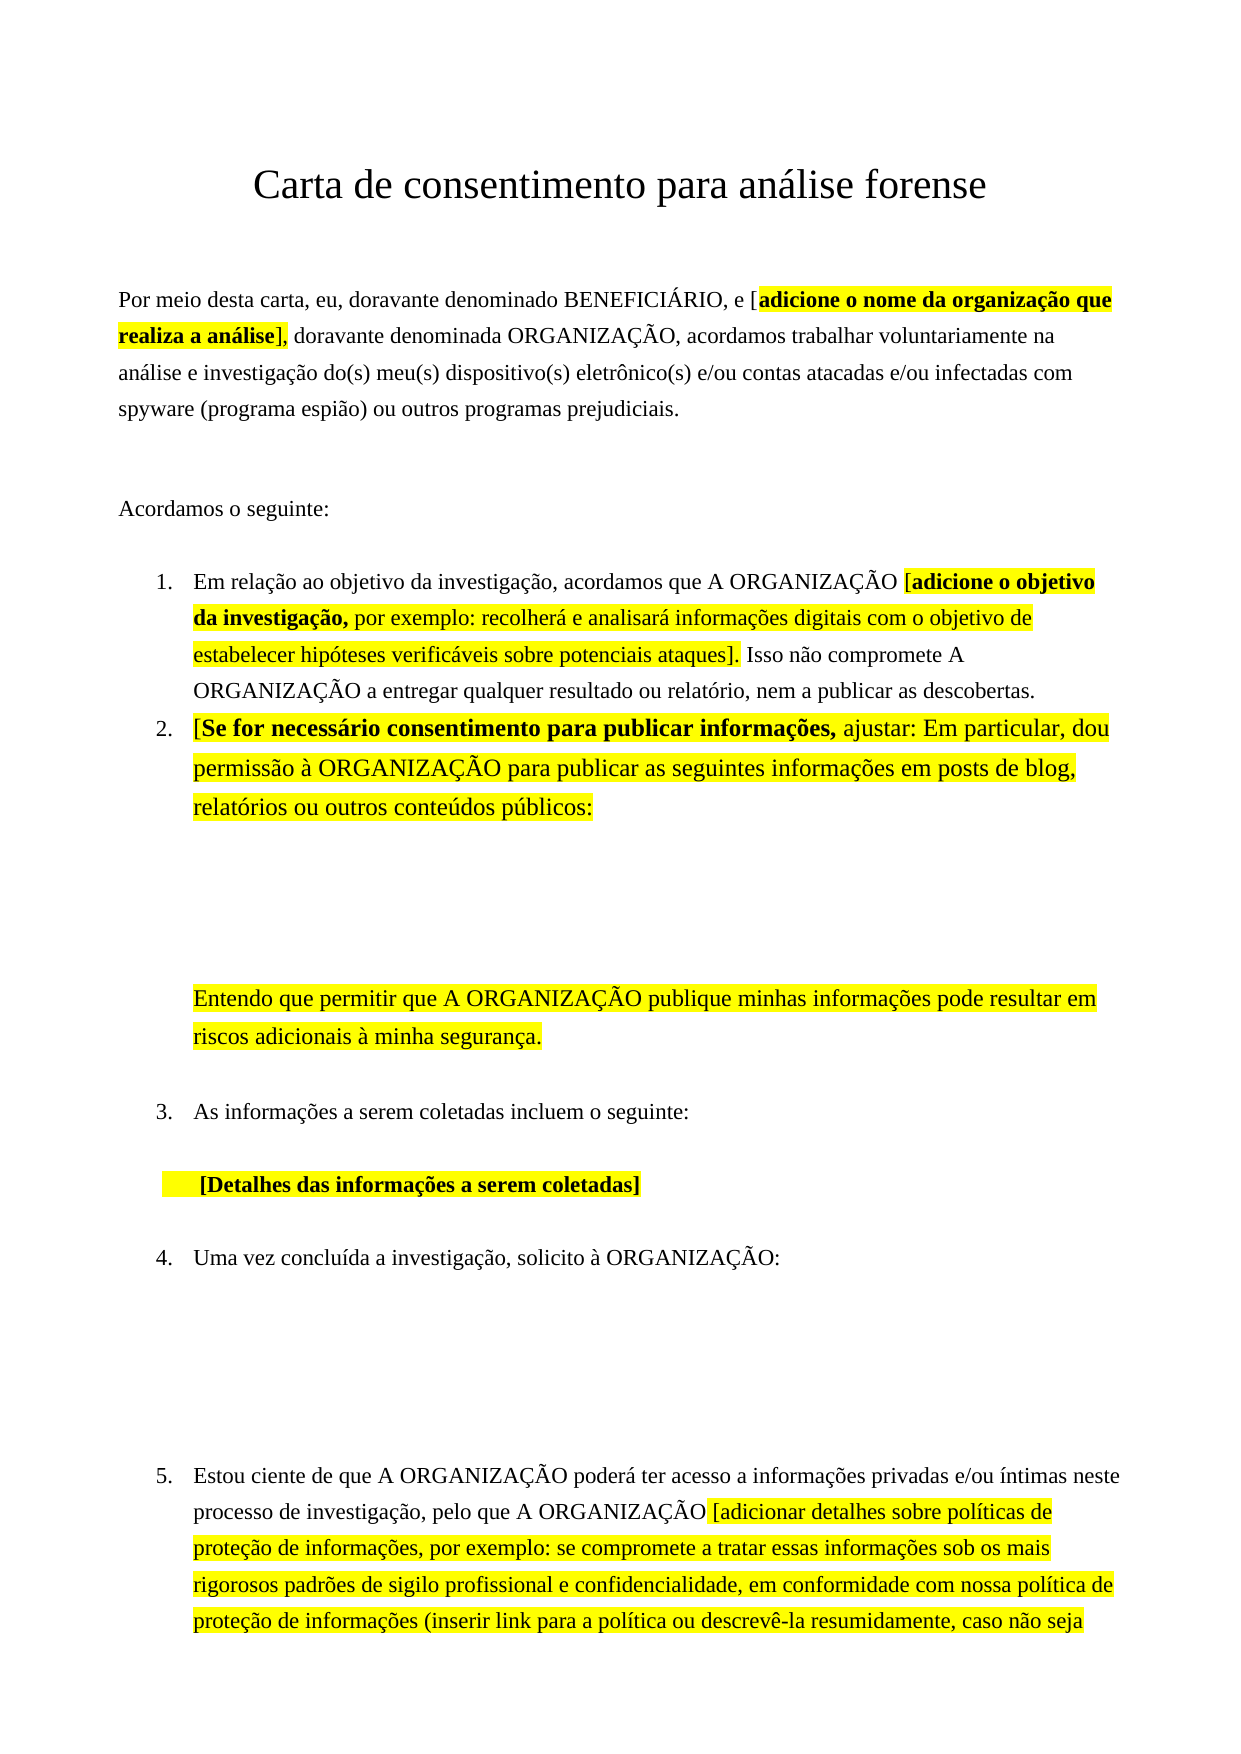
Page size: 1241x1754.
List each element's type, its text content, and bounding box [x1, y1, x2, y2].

text Acordamos o seguinte: [118, 495, 1122, 522]
list [Detalhes das informações a serem coletadas] [162, 1171, 1122, 1197]
text Por meio desta carta, eu, doravante denominado BENEFICIÁRIO, e [adicione o nome da organização que realiza a análise], doravante denominada ORGANIZAÇÃO, acordamos trabalhar voluntariamente na análise e investigação do(s) meu(s) dispositivo(s) eletrônico(s) e/ou contas atacadas e/ou infectadas com spyware (programa espião) ou outros programas prejudiciais. [118, 286, 1122, 421]
text Entendo que permitir que A ORGANIZAÇÃO publique minhas informações pode resultar em riscos adicionais à minha segurança. [193, 984, 1122, 1050]
list As informações a serem coletadas incluem o seguinte: [156, 1098, 1122, 1124]
list Uma vez concluída a investigação, solicito à ORGANIZAÇÃO: [156, 1244, 1122, 1270]
subtitle Carta de consentimento para análise forense [118, 160, 1122, 208]
list [Se for necessário consentimento para publicar informações, ajustar: Em particular, dou permissão à ORGANIZAÇÃO para publicar as seguintes informações em posts de blog, relatórios ou outros conteúdos públicos: [156, 713, 1122, 821]
list Em relação ao objetivo da investigação, acordamos que A ORGANIZAÇÃO [adicione o objetivo da investigação, por exemplo: recolherá e analisará informações digitais com o objetivo de estabelecer hipóteses verificáveis sobre potenciais ataques]. Isso não compromete A ORGANIZAÇÃO a entregar qualquer resultado ou relatório, nem a publicar as descobertas. [156, 568, 1122, 703]
list Estou ciente de que A ORGANIZAÇÃO poderá ter acesso a informações privadas e/ou íntimas neste processo de investigação, pelo que A ORGANIZAÇÃO [adicionar detalhes sobre políticas de proteção de informações, por exemplo: se compromete a tratar essas informações sob os mais rigorosos padrões de sigilo profissional e confidencialidade, em conformidade com nossa política de proteção de informações (inserir link para a política ou descrevê-la resumidamente, caso não seja [156, 1462, 1122, 1633]
